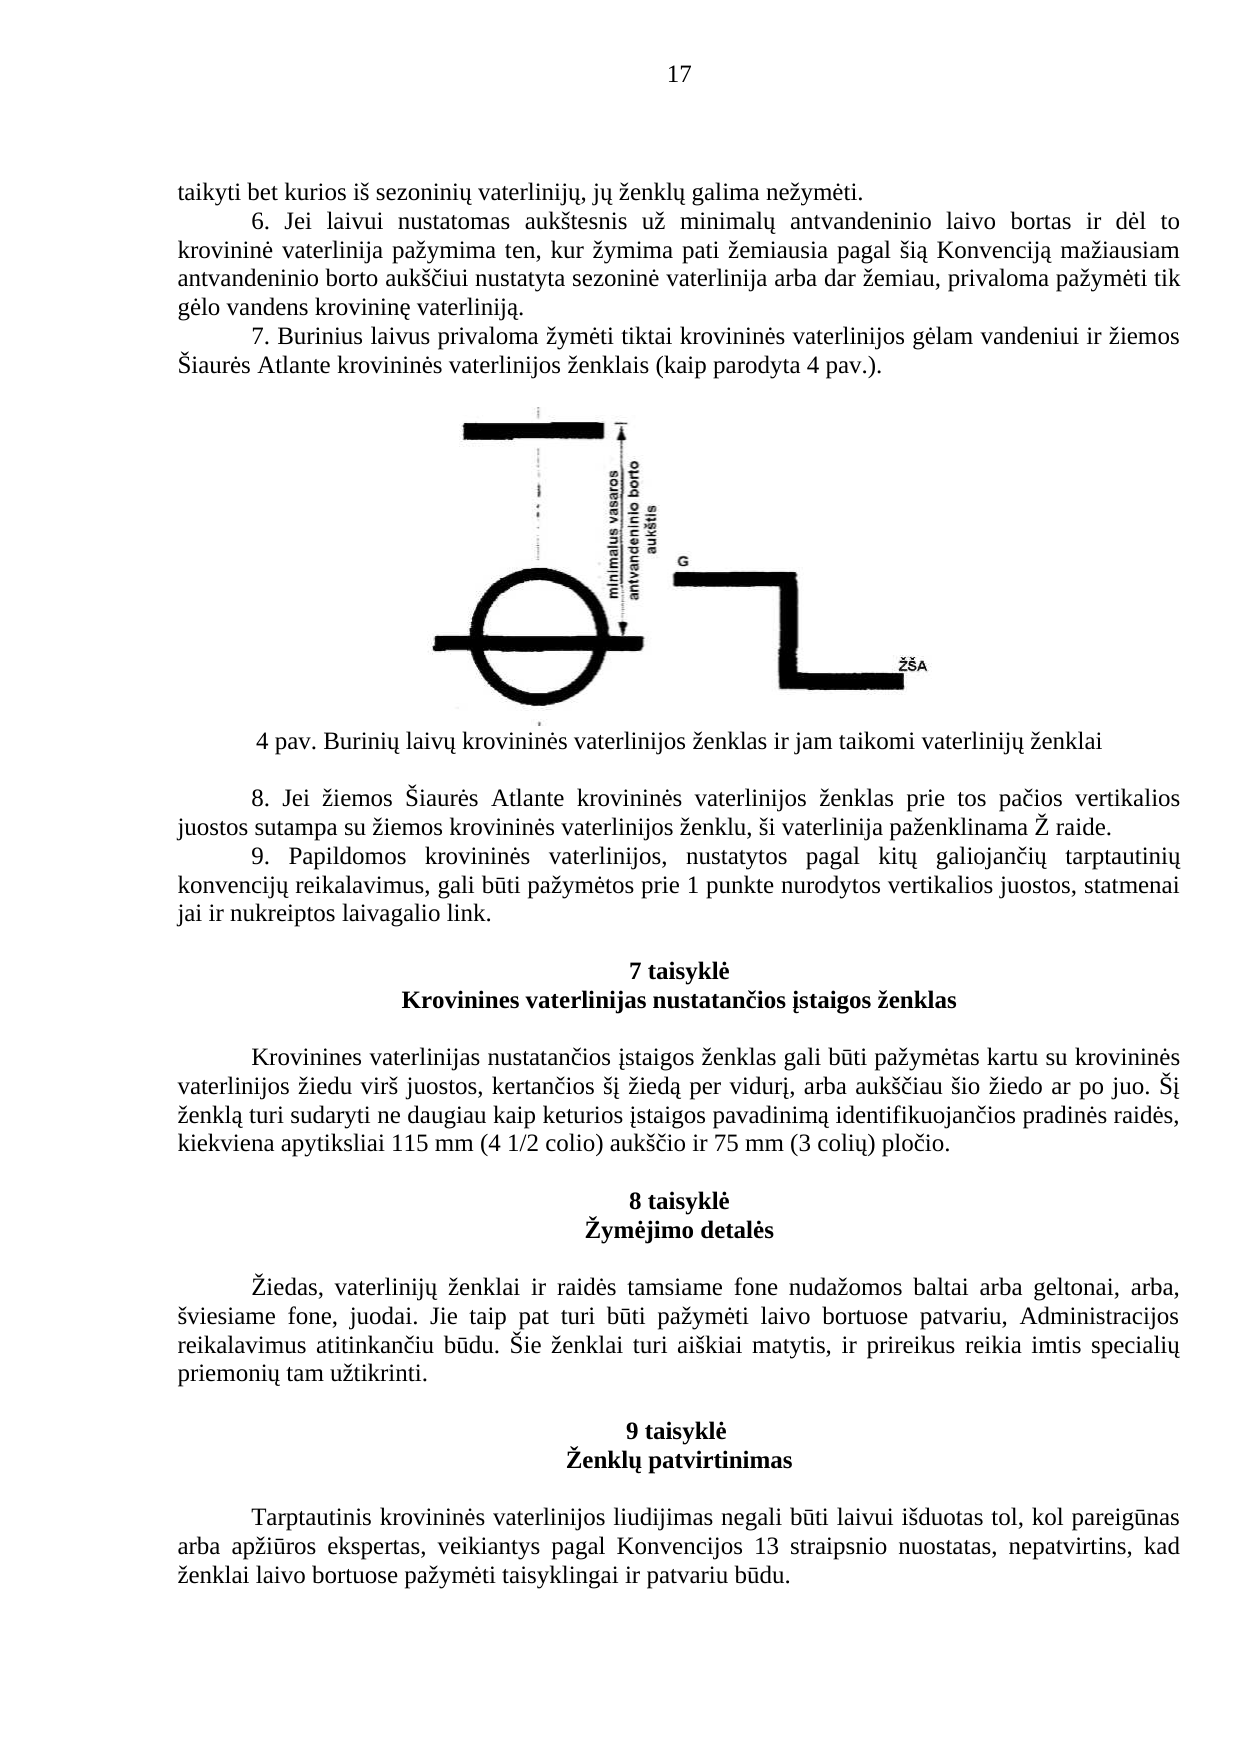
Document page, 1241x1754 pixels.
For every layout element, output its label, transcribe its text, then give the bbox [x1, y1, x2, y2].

text 8. Jei žiemos Šiaurės Atlante krovininės vaterlinijos ženklas prie tos pačios vertikalios juostos sutampa su žiemos krovininės vaterlinijos ženklu, ši vaterlinija paženklinama Ž raide. [177, 783, 1181, 841]
text Krovinines vaterlinijas nustatančios įstaigos ženklas [177, 985, 1181, 1013]
text Žiedas, vaterlinijų ženklai ir raidės tamsiame fone nudažomos baltai arba geltonai, arba, šviesiame fone, juodai. Jie taip pat turi būti pažymėti laivo bortuose patvariu, Administracijos reikalavimus atitinkančiu būdu. Šie ženklai turi aiškiai matytis, ir prireikus reikia imtis specialių priemonių tam užtikrinti. [177, 1272, 1181, 1387]
text 6. Jei laivui nustatomas aukštesnis už minimalų antvandeninio laivo bortas ir dėl to krovininė vaterlinija pažymima ten, kur žymima pati žemiausia pagal šią Konvenciją mažiausiam antvandeninio borto aukščiui nustatyta sezoninė vaterlinija arba dar žemiau, privaloma pažymėti tik gėlo vandens krovininę vaterliniją. [177, 206, 1181, 321]
text Tarptautinis krovininės vaterlinijos liudijimas negali būti laivui išduotas tol, kol pareigūnas arba apžiūros ekspertas, veikiantys pagal Konvencijos 13 straipsnio nuostatas, nepatvirtins, kad ženklai laivo bortuose pažymėti taisyklingai ir patvariu būdu. [177, 1502, 1181, 1588]
text Ženklų patvirtinimas [177, 1445, 1181, 1473]
text 9. Papildomos krovininės vaterlinijos, nustatytos pagal kitų galiojančių tarptautinių konvencijų reikalavimus, gali būti pažymėtos prie 1 punkte nurodytos vertikalios juostos, statmenai jai ir nukreiptos laivagalio link. [177, 841, 1181, 927]
text 9 taisyklė [177, 1416, 1181, 1445]
text 7 taisyklė [177, 956, 1181, 985]
text 4 pav. Burinių laivų krovininės vaterlinijos ženklas ir jam taikomi vaterlinijų ženklai [177, 726, 1181, 755]
text Krovinines vaterlinijas nustatančios įstaigos ženklas gali būti pažymėtas kartu su krovininės vaterlinijos žiedu virš juostos, kertančios šį žiedą per vidurį, arba aukščiau šio žiedo ar po juo. Šį ženklą turi sudaryti ne daugiau kaip keturios įstaigos pavadinimą identifikuojančios pradinės raidės, kiekviena apytiksliai 115 mm (4 1/2 colio) aukščio ir 75 mm (3 colių) pločio. [177, 1042, 1181, 1157]
text Žymėjimo detalės [177, 1215, 1181, 1243]
text 8 taisyklė [177, 1186, 1181, 1215]
text 7. Burinius laivus privaloma žymėti tiktai krovininės vaterlinijos gėlam vandeniui ir žiemos Šiaurės Atlante krovininės vaterlinijos ženklais (kaip parodyta 4 pav.). [177, 321, 1181, 378]
text taikyti bet kurios iš sezoninių vaterlinijų, jų ženklų galima nežymėti. [177, 177, 1181, 206]
